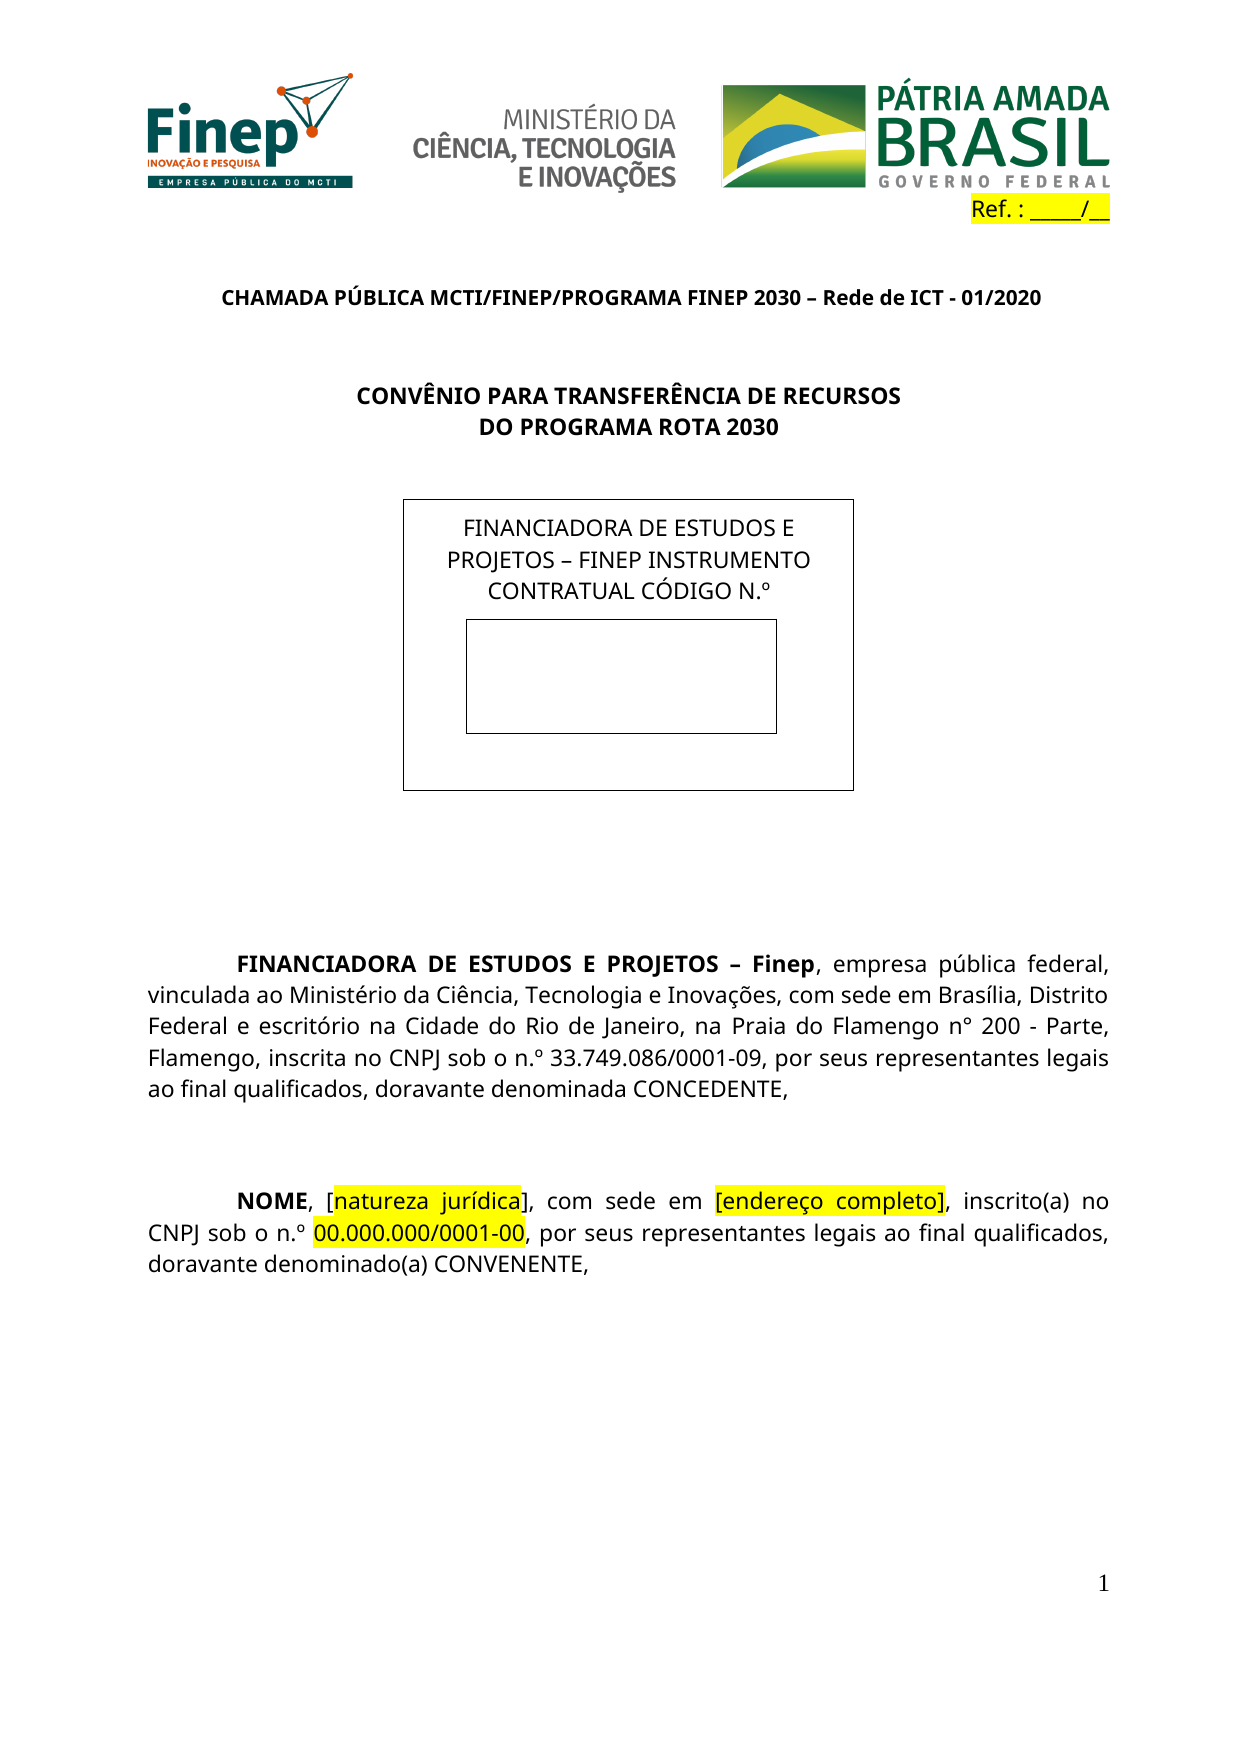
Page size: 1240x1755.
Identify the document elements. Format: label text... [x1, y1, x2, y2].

subtitle CONVÊNIO PARA TRANSFERÊNCIA DE RECURSOS [148, 380, 1110, 411]
subtitle FINANCIADORA DE ESTUDOS E PROJETOS – Finep, empresa pública federal, vinculada ao Ministério da Ciência, Tecnologia e Inovações, com sede em Brasília, Distrito Federal e escritório na Cidade do Rio de Janeiro, na Praia do Flamengo n° 200 - Parte, Flamengo, inscrita no CNPJ sob o n.º 33.749.086/0001-09, por seus representantes legais ao final qualificados, doravante denominada CONCEDENTE, [148, 948, 1110, 1104]
subtitle NOME, [natureza jurídica], com sede em [endereço completo], inscrito(a) no CNPJ sob o n.º 00.000.000/0001-00, por seus representantes legais ao final qualificados, doravante denominado(a) CONVENENTE, [148, 1185, 1110, 1279]
text CHAMADA PÚBLICA MCTI/FINEP/PROGRAMA FINEP 2030 – Rede de ICT - 01/2020 [148, 283, 1110, 311]
table_header FINANCIADORA DE ESTUDOS E PROJETOS – FINEP INSTRUMENTO CONTRATUAL CÓDIGO N.º [404, 500, 853, 618]
table_cell [404, 676, 466, 733]
table_cell [467, 620, 776, 733]
table_cell [777, 619, 853, 676]
table_cell [404, 733, 853, 790]
table_cell [404, 619, 466, 676]
subtitle DO PROGRAMA ROTA 2030 [148, 411, 1110, 442]
table_cell [777, 676, 853, 733]
